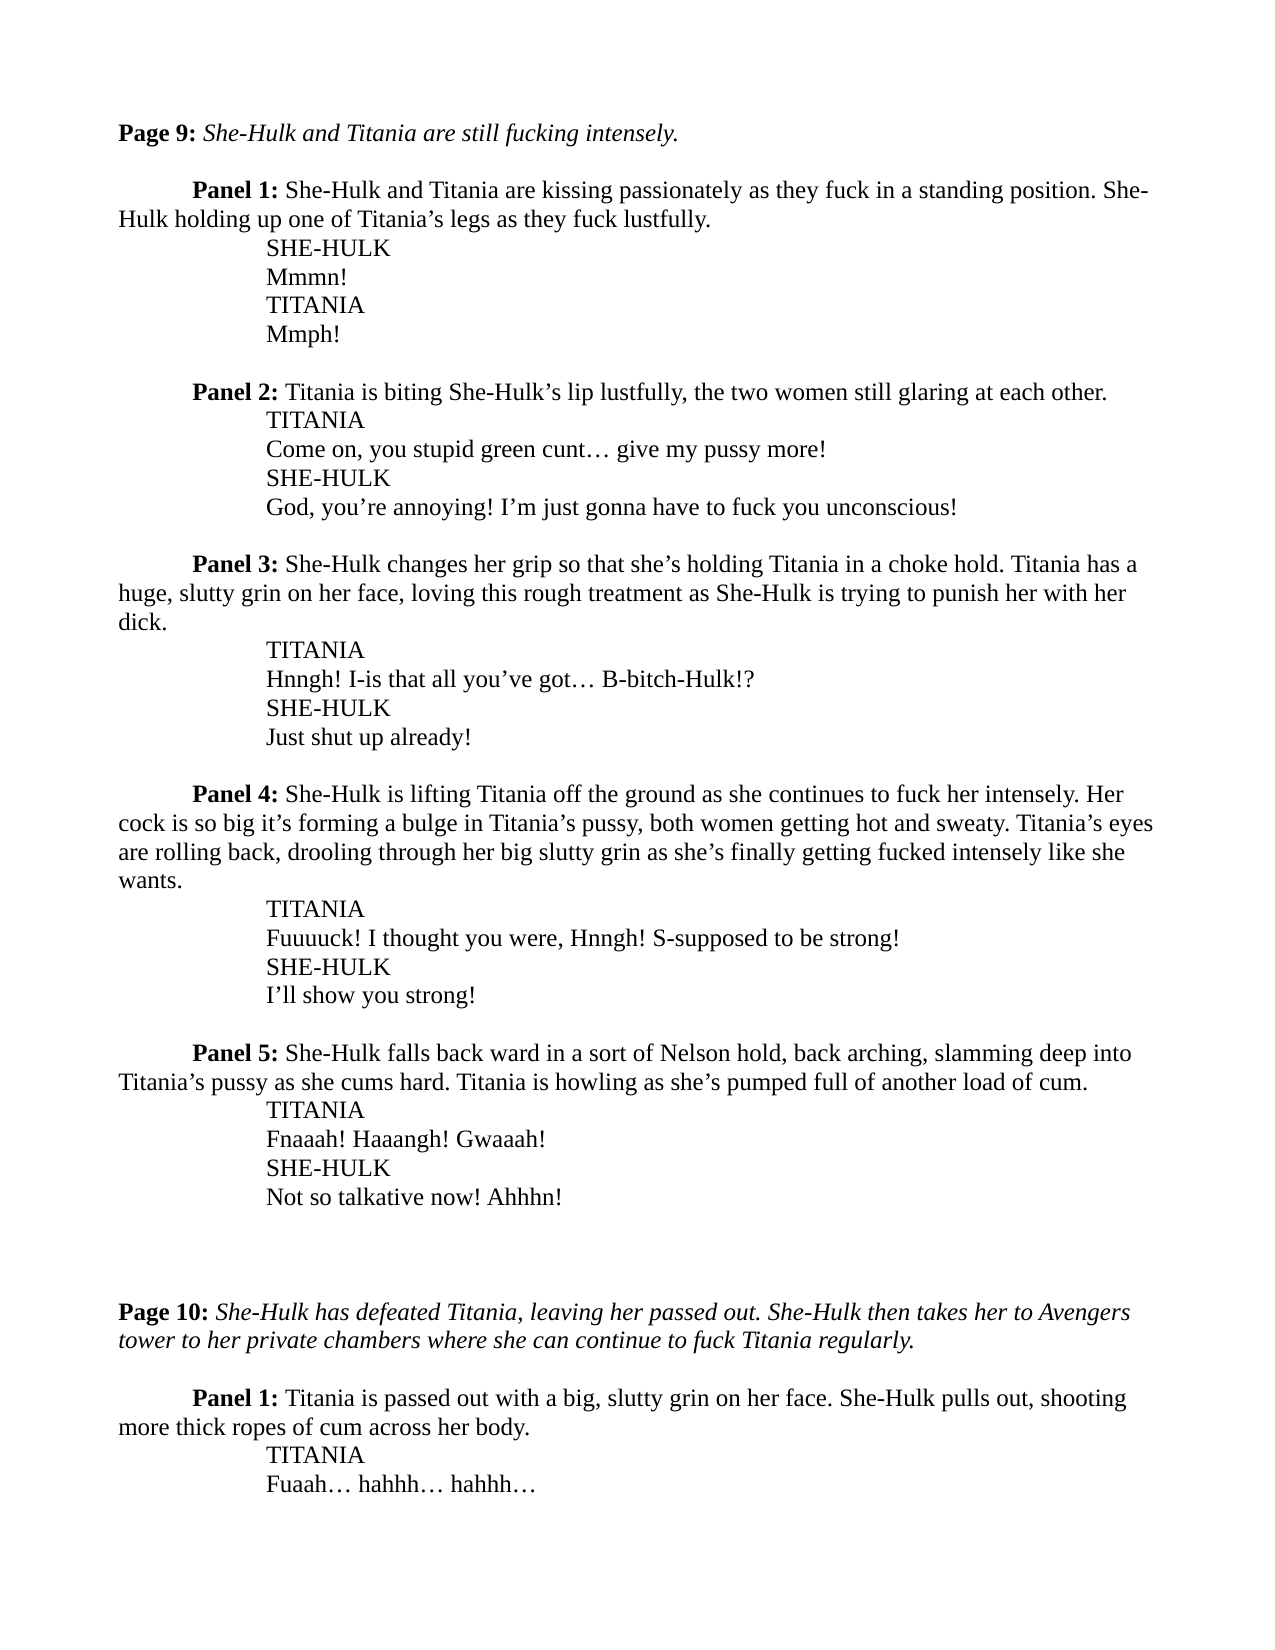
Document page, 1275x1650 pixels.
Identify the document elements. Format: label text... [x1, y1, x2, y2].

text TITANIA [118, 291, 1157, 319]
text TITANIA [118, 894, 1157, 923]
text SHE-HULK [118, 1153, 1157, 1182]
text Come on, you stupid green cunt… give my pussy more! [118, 434, 1157, 463]
text Fnaaah! Haaangh! Gwaaah! [118, 1124, 1157, 1153]
text Page 9: She-Hulk and Titania are still fucking intensely. [118, 118, 1157, 147]
text Just shut up already! [118, 722, 1157, 751]
text Mmmn! [118, 262, 1157, 291]
text Page 10: She-Hulk has defeated Titania, leaving her passed out. She-Hulk then takes her to Avengers tower to her private chambers where she can continue to fuck Titania regularly. [118, 1297, 1157, 1354]
text Panel 1: She-Hulk and Titania are kissing passionately as they fuck in a standing position. She-Hulk holding up one of Titania’s legs as they fuck lustfully. [118, 176, 1157, 233]
text Panel 4: She-Hulk is lifting Titania off the ground as she continues to fuck her intensely. Her cock is so big it’s forming a bulge in Titania’s pussy, both women getting hot and sweaty. Titania’s eyes are rolling back, drooling through her big slutty grin as she’s finally getting fucked intensely like she wants. [118, 779, 1157, 894]
text TITANIA [118, 406, 1157, 434]
text Fuaah… hahhh… hahhh… [118, 1469, 1157, 1498]
text Panel 5: She-Hulk falls back ward in a sort of Nelson hold, back arching, slamming deep into Titania’s pussy as she cums hard. Titania is howling as she’s pumped full of another load of cum. [118, 1038, 1157, 1096]
text SHE-HULK [118, 463, 1157, 492]
text SHE-HULK [118, 233, 1157, 262]
text Not so talkative now! Ahhhn! [118, 1182, 1157, 1211]
text TITANIA [118, 636, 1157, 664]
text Panel 2: Titania is biting She-Hulk’s lip lustfully, the two women still glaring at each other. [118, 377, 1157, 406]
text Hnngh! I-is that all you’ve got… B-bitch-Hulk!? [118, 664, 1157, 693]
text Mmph! [118, 319, 1157, 348]
text I’ll show you strong! [118, 981, 1157, 1009]
text God, you’re annoying! I’m just gonna have to fuck you unconscious! [118, 492, 1157, 521]
text TITANIA [118, 1441, 1157, 1469]
text Panel 1: Titania is passed out with a big, slutty grin on her face. She-Hulk pulls out, shooting more thick ropes of cum across her body. [118, 1383, 1157, 1441]
text Fuuuuck! I thought you were, Hnngh! S-supposed to be strong! [118, 923, 1157, 952]
text SHE-HULK [118, 693, 1157, 722]
text TITANIA [118, 1096, 1157, 1124]
text Panel 3: She-Hulk changes her grip so that she’s holding Titania in a choke hold. Titania has a huge, slutty grin on her face, loving this rough treatment as She-Hulk is trying to punish her with her dick. [118, 549, 1157, 636]
text SHE-HULK [118, 952, 1157, 981]
